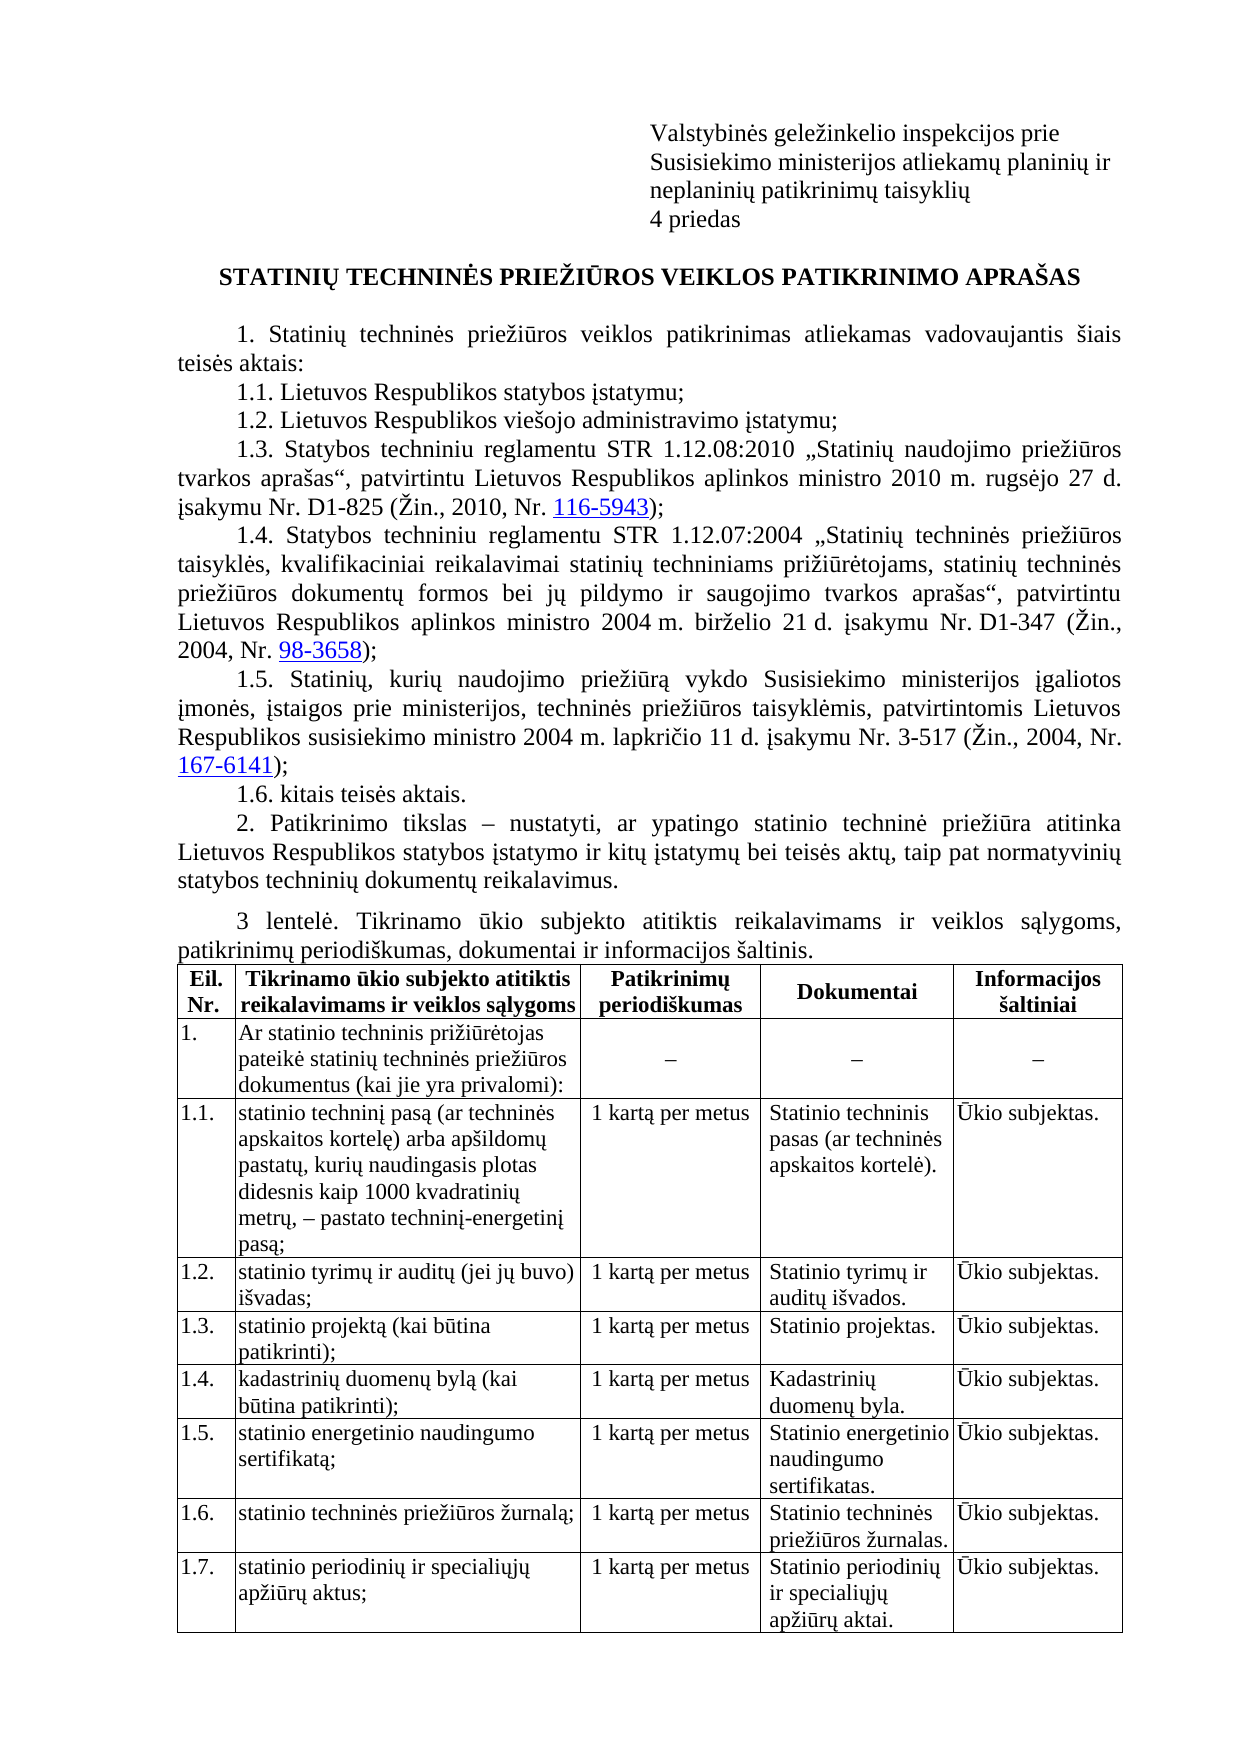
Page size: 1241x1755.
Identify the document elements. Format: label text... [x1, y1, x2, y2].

table_cell 1 kartą per metus [581, 1312, 760, 1364]
table_cell 1 kartą per metus [581, 1099, 760, 1257]
table_cell Ūkio subjektas. [954, 1365, 1122, 1418]
table_cell 1.1. [178, 1099, 235, 1257]
table_cell statinio tyrimų ir auditų (jei jų buvo) išvadas; [236, 1258, 580, 1311]
table_header Dokumentai [761, 965, 953, 1018]
table_header Informacijos šaltiniai [954, 965, 1122, 1018]
table_cell statinio techninės priežiūros žurnalą; [236, 1499, 580, 1552]
table_cell 1 kartą per metus [581, 1365, 760, 1418]
table_cell 1. [178, 1019, 235, 1098]
text 1.5. Statinių, kurių naudojimo priežiūrą vykdo Susisiekimo ministerijos įgaliotos įmonės, įstaigos prie ministerijos, techninės priežiūros taisyklėmis, patvirtintomis Lietuvos Respublikos susisiekimo ministro 2004 m. lapkričio 11 d. įsakymu Nr. 3-517 (Žin., 2004, Nr. 167-6141); [177, 664, 1122, 779]
text 4 priedas [649, 204, 1122, 233]
table_cell Ūkio subjektas. [954, 1499, 1122, 1552]
table_cell 1 kartą per metus [581, 1499, 760, 1552]
text 1.2. Lietuvos Respublikos viešojo administravimo įstatymu; [177, 406, 1122, 434]
table_cell – [761, 1019, 953, 1098]
table_cell Ūkio subjektas. [954, 1419, 1122, 1498]
table_cell Statinio projektas. [761, 1312, 953, 1364]
table_cell Ūkio subjektas. [954, 1312, 1122, 1364]
table_cell 1 kartą per metus [581, 1258, 760, 1311]
table_header Tikrinamo ūkio subjekto atitiktis reikalavimams ir veiklos sąlygoms [236, 965, 580, 1018]
text 2. Patikrinimo tikslas – nustatyti, ar ypatingo statinio techninė priežiūra atitinka Lietuvos Respublikos statybos įstatymo ir kitų įstatymų bei teisės aktų, taip pat normatyvinių statybos techninių dokumentų reikalavimus. [177, 808, 1122, 894]
text 1.1. Lietuvos Respublikos statybos įstatymu; [177, 377, 1122, 406]
text 1.6. kitais teisės aktais. [177, 779, 1122, 808]
table_cell Statinio tyrimų ir auditų išvados. [761, 1258, 953, 1311]
table_cell Ūkio subjektas. [954, 1099, 1122, 1257]
text STATINIŲ TECHNINĖS PRIEŽIŪROS VEIKLOS PATIKRINIMO APRAŠAS [177, 262, 1122, 291]
table_cell Ar statinio techninis prižiūrėtojas pateikė statinių techninės priežiūros dokumentus (kai jie yra privalomi): [236, 1019, 580, 1098]
table_cell Ūkio subjektas. [954, 1553, 1122, 1632]
table_cell 1.6. [178, 1499, 235, 1552]
text 3 lentelė. Tikrinamo ūkio subjekto atitiktis reikalavimams ir veiklos sąlygoms, patikrinimų periodiškumas, dokumentai ir informacijos šaltinis. [177, 906, 1122, 964]
table_cell 1.2. [178, 1258, 235, 1311]
table_cell statinio projektą (kai būtina patikrinti); [236, 1312, 580, 1364]
table_cell Ūkio subjektas. [954, 1258, 1122, 1311]
table_header Patikrinimų periodiškumas [581, 965, 760, 1018]
table_cell Statinio energetinio naudingumo sertifikatas. [761, 1419, 953, 1498]
table_cell 1.5. [178, 1419, 235, 1498]
table_cell Statinio techninės priežiūros žurnalas. [761, 1499, 953, 1552]
table_cell Statinio periodinių ir specialiųjų apžiūrų aktai. [761, 1553, 953, 1632]
table_cell statinio energetinio naudingumo sertifikatą; [236, 1419, 580, 1498]
table_cell 1 kartą per metus [581, 1419, 760, 1498]
table_cell – [581, 1019, 760, 1098]
table_cell Statinio techninis pasas (ar techninės apskaitos kortelė). [761, 1099, 953, 1257]
table_cell Kadastrinių duomenų byla. [761, 1365, 953, 1418]
table_cell statinio periodinių ir specialiųjų apžiūrų aktus; [236, 1553, 580, 1632]
text 1.3. Statybos techniniu reglamentu STR 1.12.08:2010 „Statinių naudojimo priežiūros tvarkos aprašas“, patvirtintu Lietuvos Respublikos aplinkos ministro 2010 m. rugsėjo 27 d. įsakymu Nr. D1-825 (Žin., 2010, Nr. 116-5943); [177, 434, 1122, 521]
table_cell 1 kartą per metus [581, 1553, 760, 1632]
table_header Eil. Nr. [178, 965, 235, 1018]
table_cell kadastrinių duomenų bylą (kai būtina patikrinti); [236, 1365, 580, 1418]
text 1.4. Statybos techniniu reglamentu STR 1.12.07:2004 „Statinių techninės priežiūros taisyklės, kvalifikaciniai reikalavimai statinių techniniams prižiūrėtojams, statinių techninės priežiūros dokumentų formos bei jų pildymo ir saugojimo tvarkos aprašas“, patvirtintu Lietuvos Respublikos aplinkos ministro 2004 m. birželio 21 d. įsakymu Nr. D1-347 (Žin., 2004, Nr. 98-3658); [177, 521, 1122, 664]
text Valstybinės geležinkelio inspekcijos prie Susisiekimo ministerijos atliekamų planinių ir neplaninių patikrinimų taisyklių [649, 118, 1122, 204]
text 1. Statinių techninės priežiūros veiklos patikrinimas atliekamas vadovaujantis šiais teisės aktais: [177, 319, 1122, 377]
table_cell – [954, 1019, 1122, 1098]
table_cell 1.4. [178, 1365, 235, 1418]
table_cell statinio techninį pasą (ar techninės apskaitos kortelę) arba apšildomų pastatų, kurių naudingasis plotas didesnis kaip 1000 kvadratinių metrų, – pastato techninį-energetinį pasą; [236, 1099, 580, 1257]
table_cell 1.3. [178, 1312, 235, 1364]
table_cell 1.7. [178, 1553, 235, 1632]
